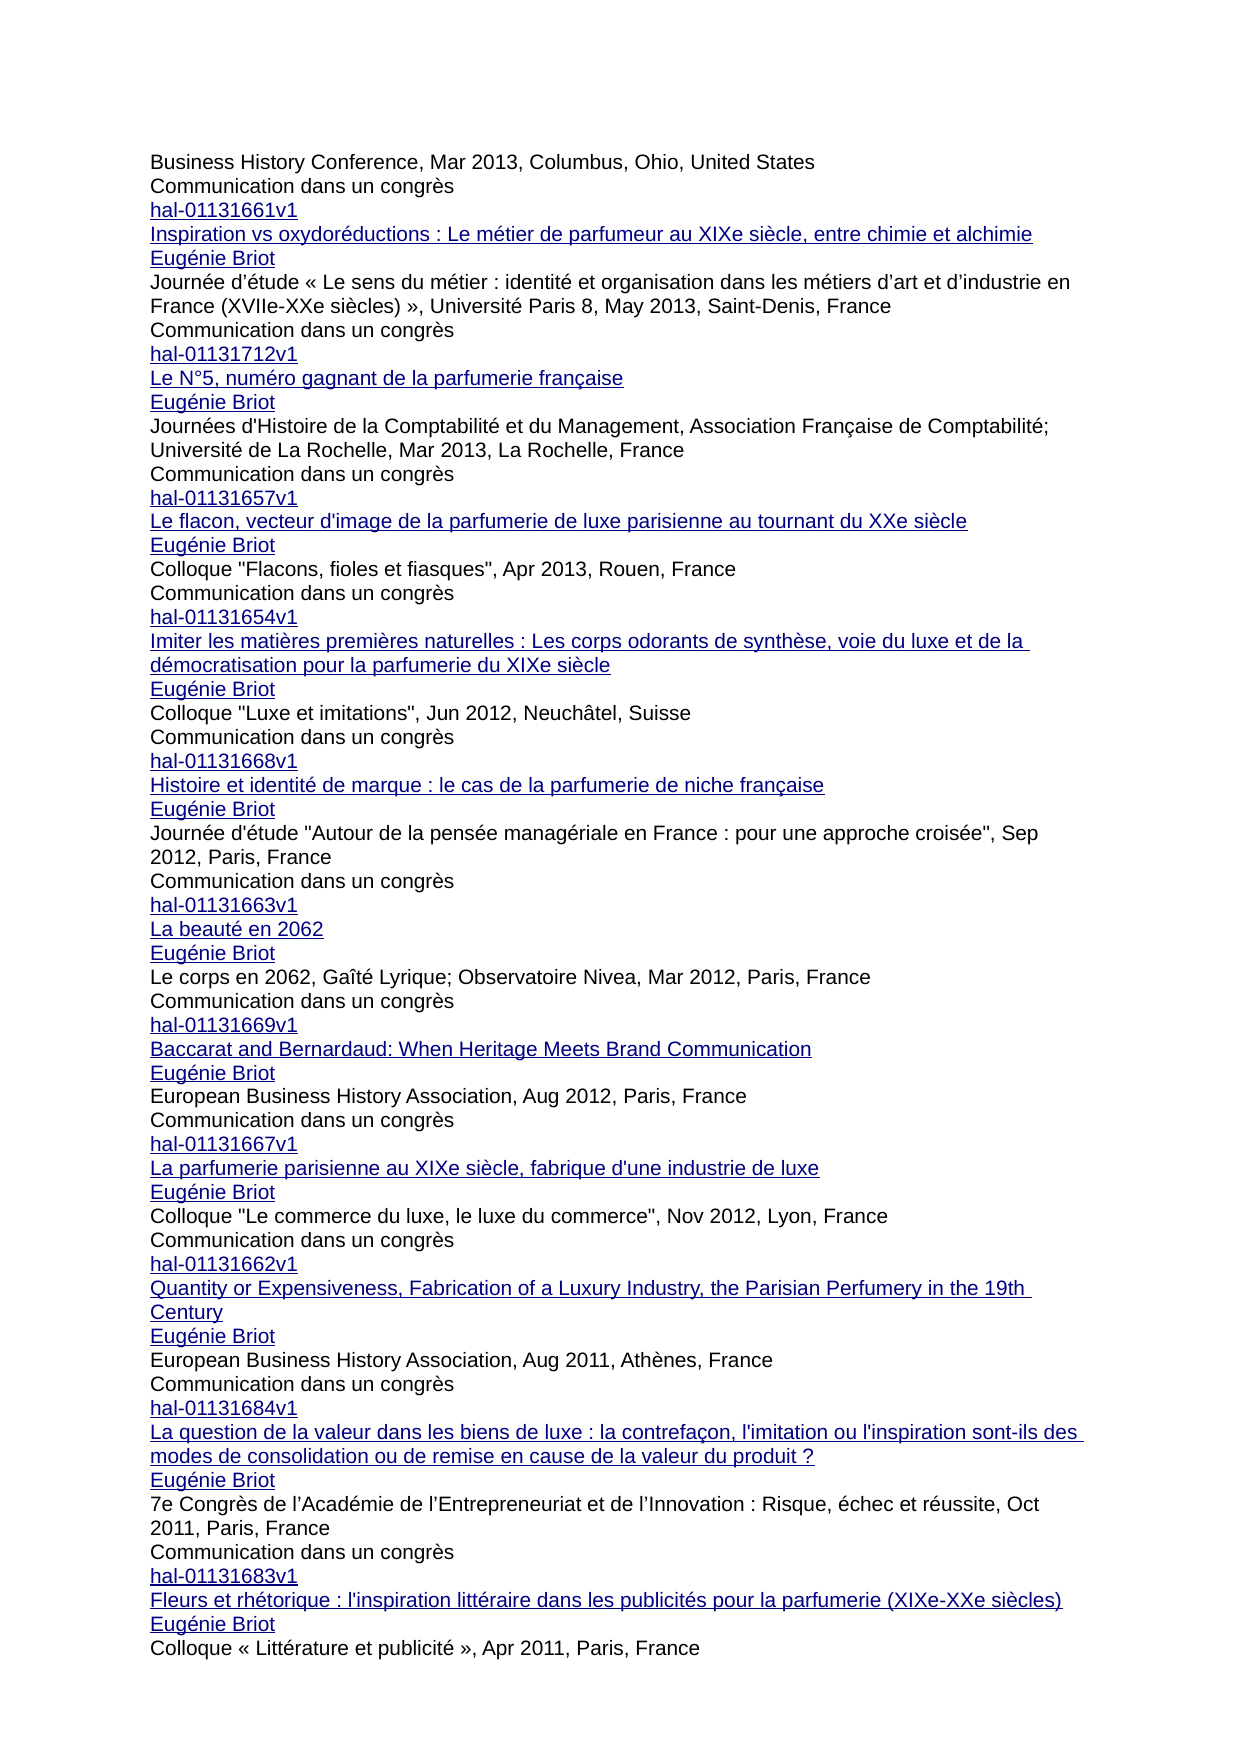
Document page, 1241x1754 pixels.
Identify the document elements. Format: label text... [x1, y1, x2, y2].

table_cell Quantity or Expensiveness, Fabrication of a Luxury Industry, the Parisian Perfumery in the 19th Century Eugénie Briot European Business History Association, Aug 2011, Athènes, France Communication dans un congrès hal-01131684v1 [150, 1276, 1090, 1420]
table_cell Le N°5, numéro gagnant de la parfumerie française Eugénie Briot Journées d'Histoire de la Comptabilité et du Management, Association Française de Comptabilité; Université de La Rochelle, Mar 2013, La Rochelle, France Communication dans un congrès hal-01131657v1 [150, 366, 1090, 509]
table_cell La parfumerie parisienne au XIXe siècle, fabrique d'une industrie de luxe Eugénie Briot Colloque "Le commerce du luxe, le luxe du commerce", Nov 2012, Lyon, France Communication dans un congrès hal-01131662v1 [150, 1156, 1090, 1276]
table_cell Baccarat and Bernardaud: When Heritage Meets Brand Communication Eugénie Briot European Business History Association, Aug 2012, Paris, France Communication dans un congrès hal-01131667v1 [150, 1036, 1090, 1156]
table_cell Inspiration vs oxydoréductions : Le métier de parfumeur au XIXe siècle, entre chimie et alchimie Eugénie Briot Journée d’étude « Le sens du métier : identité et organisation dans les métiers d’art et d’industrie en France (XVIIe-XXe siècles) », Université Paris 8, May 2013, Saint-Denis, France Communication dans un congrès hal-01131712v1 [150, 222, 1090, 366]
table_cell Business History Conference, Mar 2013, Columbus, Ohio, United States Communication dans un congrès hal-01131661v1 [150, 150, 1090, 222]
table_cell Imiter les matières premières naturelles : Les corps odorants de synthèse, voie du luxe et de la démocratisation pour la parfumerie du XIXe siècle Eugénie Briot Colloque "Luxe et imitations", Jun 2012, Neuchâtel, Suisse Communication dans un congrès hal-01131668v1 [150, 629, 1090, 773]
table_cell Le flacon, vecteur d'image de la parfumerie de luxe parisienne au tournant du XXe siècle Eugénie Briot Colloque "Flacons, fioles et fiasques", Apr 2013, Rouen, France Communication dans un congrès hal-01131654v1 [150, 509, 1090, 629]
table_cell Histoire et identité de marque : le cas de la parfumerie de niche française Eugénie Briot Journée d'étude "Autour de la pensée managériale en France : pour une approche croisée", Sep 2012, Paris, France Communication dans un congrès hal-01131663v1 [150, 773, 1090, 917]
table_cell Fleurs et rhétorique : l'inspiration littéraire dans les publicités pour la parfumerie (XIXe-XXe siècles) Eugénie Briot Colloque « Littérature et publicité », Apr 2011, Paris, France [150, 1588, 1090, 1659]
table_cell La question de la valeur dans les biens de luxe : la contrefaçon, l'imitation ou l'inspiration sont-ils des modes de consolidation ou de remise en cause de la valeur du produit ? Eugénie Briot 7e Congrès de l’Académie de l’Entrepreneuriat et de l’Innovation : Risque, échec et réussite, Oct 2011, Paris, France Communication dans un congrès hal-01131683v1 [150, 1420, 1090, 1587]
table_cell La beauté en 2062 Eugénie Briot Le corps en 2062, Gaîté Lyrique; Observatoire Nivea, Mar 2012, Paris, France Communication dans un congrès hal-01131669v1 [150, 917, 1090, 1036]
